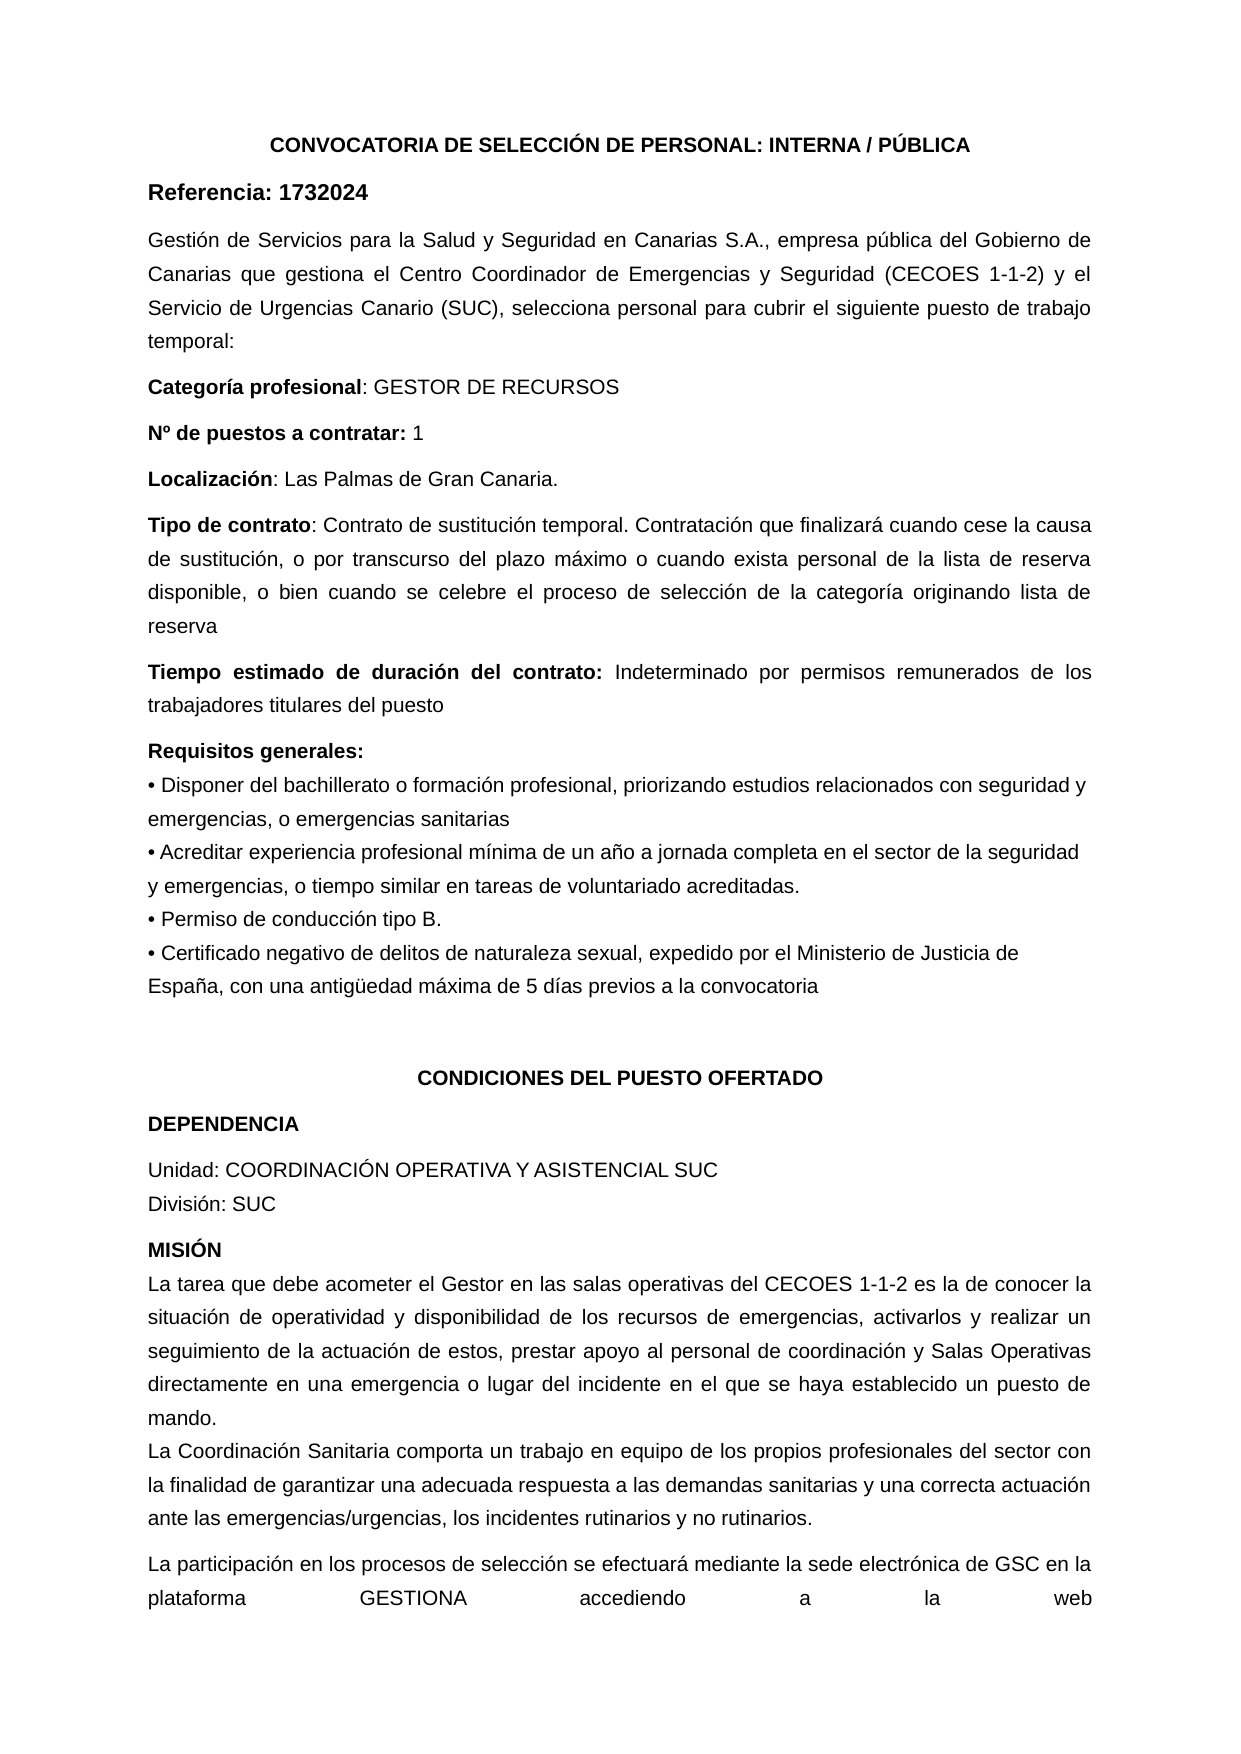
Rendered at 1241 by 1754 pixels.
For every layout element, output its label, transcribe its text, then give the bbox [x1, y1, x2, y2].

text Unidad: COORDINACIÓN OPERATIVA Y ASISTENCIAL SUC División: SUC [148, 1158, 1093, 1216]
text Gestión de Servicios para la Salud y Seguridad en Canarias S.A., empresa pública del Gobierno de Canarias que gestiona el Centro Coordinador de Emergencias y Seguridad (CECOES 1-1-2) y el Servicio de Urgencias Canario (SUC), selecciona personal para cubrir el siguiente puesto de trabajo temporal: [148, 228, 1093, 353]
text CONVOCATORIA DE SELECCIÓN DE PERSONAL: INTERNA / PÚBLICA [148, 133, 1093, 157]
text MISIÓN La tarea que debe acometer el Gestor en las salas operativas del CECOES 1-1-2 es la de conocer la situación de operatividad y disponibilidad de los recursos de emergencias, activarlos y realizar un seguimiento de la actuación de estos, prestar apoyo al personal de coordinación y Salas Operativas directamente en una emergencia o lugar del incidente en el que se haya establecido un puesto de mando. La Coordinación Sanitaria comporta un trabajo en equipo de los propios profesionales del sector con la finalidad de garantizar una adecuada respuesta a las demandas sanitarias y una correcta actuación ante las emergencias/urgencias, los incidentes rutinarios y no rutinarios. [148, 1238, 1093, 1530]
text Categoría profesional: GESTOR DE RECURSOS [148, 375, 1093, 399]
text Referencia: 1732024 [148, 179, 1093, 205]
text DEPENDENCIA [148, 1112, 1093, 1136]
text Tiempo estimado de duración del contrato: Indeterminado por permisos remunerados de los trabajadores titulares del puesto [148, 660, 1093, 717]
text Requisitos generales: • Disponer del bachillerato o formación profesional, priorizando estudios relacionados con seguridad y emergencias, o emergencias sanitarias • Acreditar experiencia profesional mínima de un año a jornada completa en el sector de la seguridad y emergencias, o tiempo similar en tareas de voluntariado acreditadas. • Permiso de conducción tipo B. • Certificado negativo de delitos de naturaleza sexual, expedido por el Ministerio de Justicia de España, con una antigüedad máxima de 5 días previos a la convocatoria [148, 739, 1093, 998]
text Nº de puestos a contratar: 1 [148, 421, 1093, 445]
text Localización: Las Palmas de Gran Canaria. [148, 467, 1093, 491]
text Tipo de contrato: Contrato de sustitución temporal. Contratación que finalizará cuando cese la causa de sustitución, o por transcurso del plazo máximo o cuando exista personal de la lista de reserva disponible, o bien cuando se celebre el proceso de selección de la categoría originando lista de reserva [148, 513, 1093, 638]
text La participación en los procesos de selección se efectuará mediante la sede electrónica de GSC en la plataforma GESTIONA accediendo a la web [148, 1552, 1093, 1610]
text CONDICIONES DEL PUESTO OFERTADO [148, 1066, 1093, 1090]
